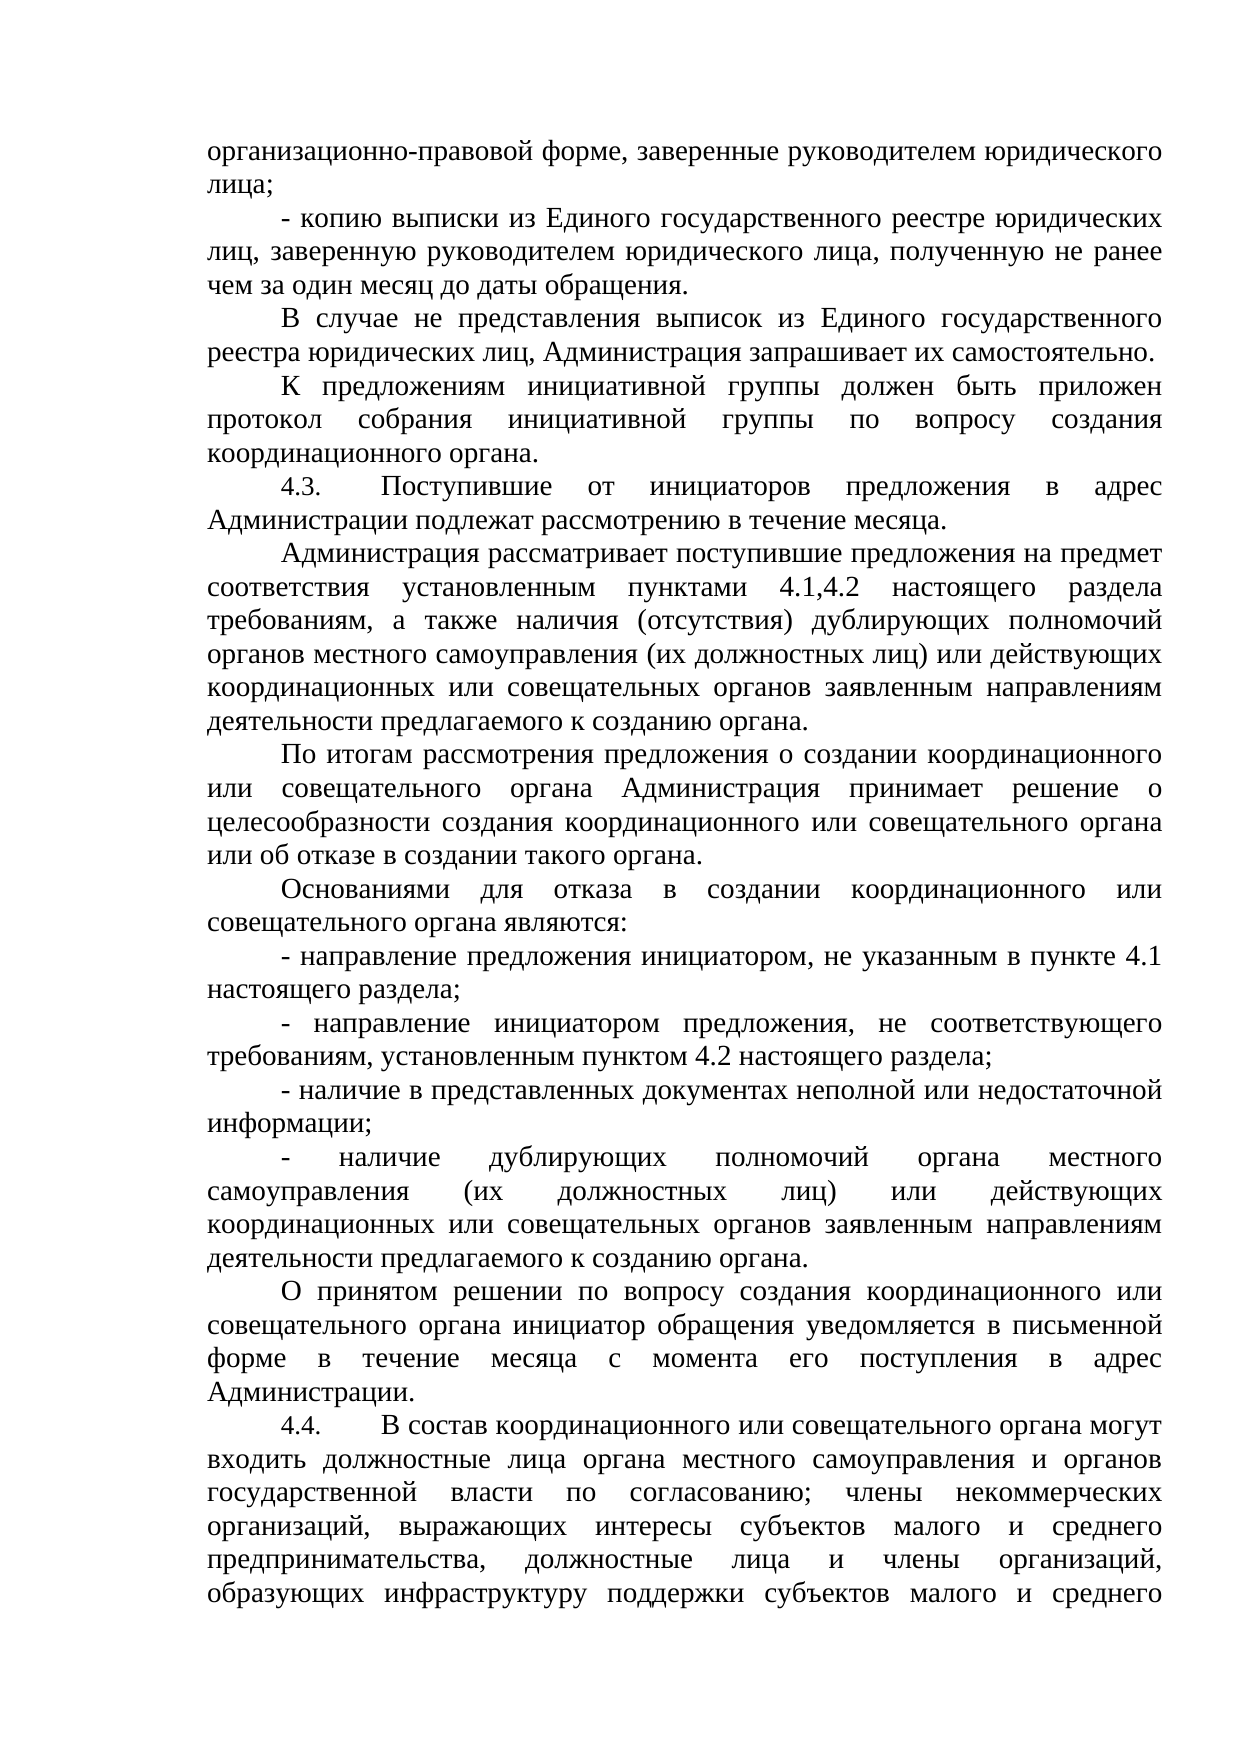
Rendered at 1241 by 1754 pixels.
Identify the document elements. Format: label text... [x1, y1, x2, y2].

list Поступившие от инициаторов предложения в адрес Администрации подлежат рассмотрению в течение месяца. [207, 468, 1163, 535]
text Основаниями для отказа в создании координационного или совещательного органа являются: [207, 871, 1163, 938]
text - направление инициатором предложения, не соответствующего требованиям, установленным пунктом 4.2 настоящего раздела; [207, 1005, 1163, 1072]
list В состав координационного или совещательного органа могут входить должностные лица органа местного самоуправления и органов государственной власти по согласованию; члены некоммерческих организаций, выражающих интересы субъектов малого и среднего предпринимательства, должностные лица и члены организаций, образующих инфраструктуру поддержки субъектов малого и среднего [207, 1407, 1163, 1609]
text Администрация рассматривает поступившие предложения на предмет соответствия установленным пунктами 4.1,4.2 настоящего раздела требованиям, а также наличия (отсутствия) дублирующих полномочий органов местного самоуправления (их должностных лиц) или действующих координационных или совещательных органов заявленным направлениям деятельности предлагаемого к созданию органа. [207, 535, 1163, 737]
text - направление предложения инициатором, не указанным в пункте 4.1 настоящего раздела; [207, 938, 1163, 1005]
text - наличие в представленных документах неполной или недостаточной информации; [207, 1072, 1163, 1139]
text - копию выписки из Единого государственного реестре юридических лиц, заверенную руководителем юридического лица, полученную не ранее чем за один месяц до даты обращения. [207, 200, 1163, 301]
text - наличие дублирующих полномочий органа местного самоуправления (их должностных лиц) или действующих координационных или совещательных органов заявленным направлениям деятельности предлагаемого к созданию органа. [207, 1139, 1163, 1273]
text К предложениям инициативной группы должен быть приложен протокол собрания инициативной группы по вопросу создания координационного органа. [207, 368, 1163, 468]
list организационно-правовой форме, заверенные руководителем юридического лица; [207, 133, 1163, 200]
text О принятом решении по вопросу создания координационного или совещательного органа инициатор обращения уведомляется в письменной форме в течение месяца с момента его поступления в адрес Администрации. [207, 1273, 1163, 1407]
text По итогам рассмотрения предложения о создании координационного или совещательного органа Администрация принимает решение о целесообразности создания координационного или совещательного органа или об отказе в создании такого органа. [207, 737, 1163, 871]
text В случае не представления выписок из Единого государственного реестра юридических лиц, Администрация запрашивает их самостоятельно. [207, 301, 1163, 368]
